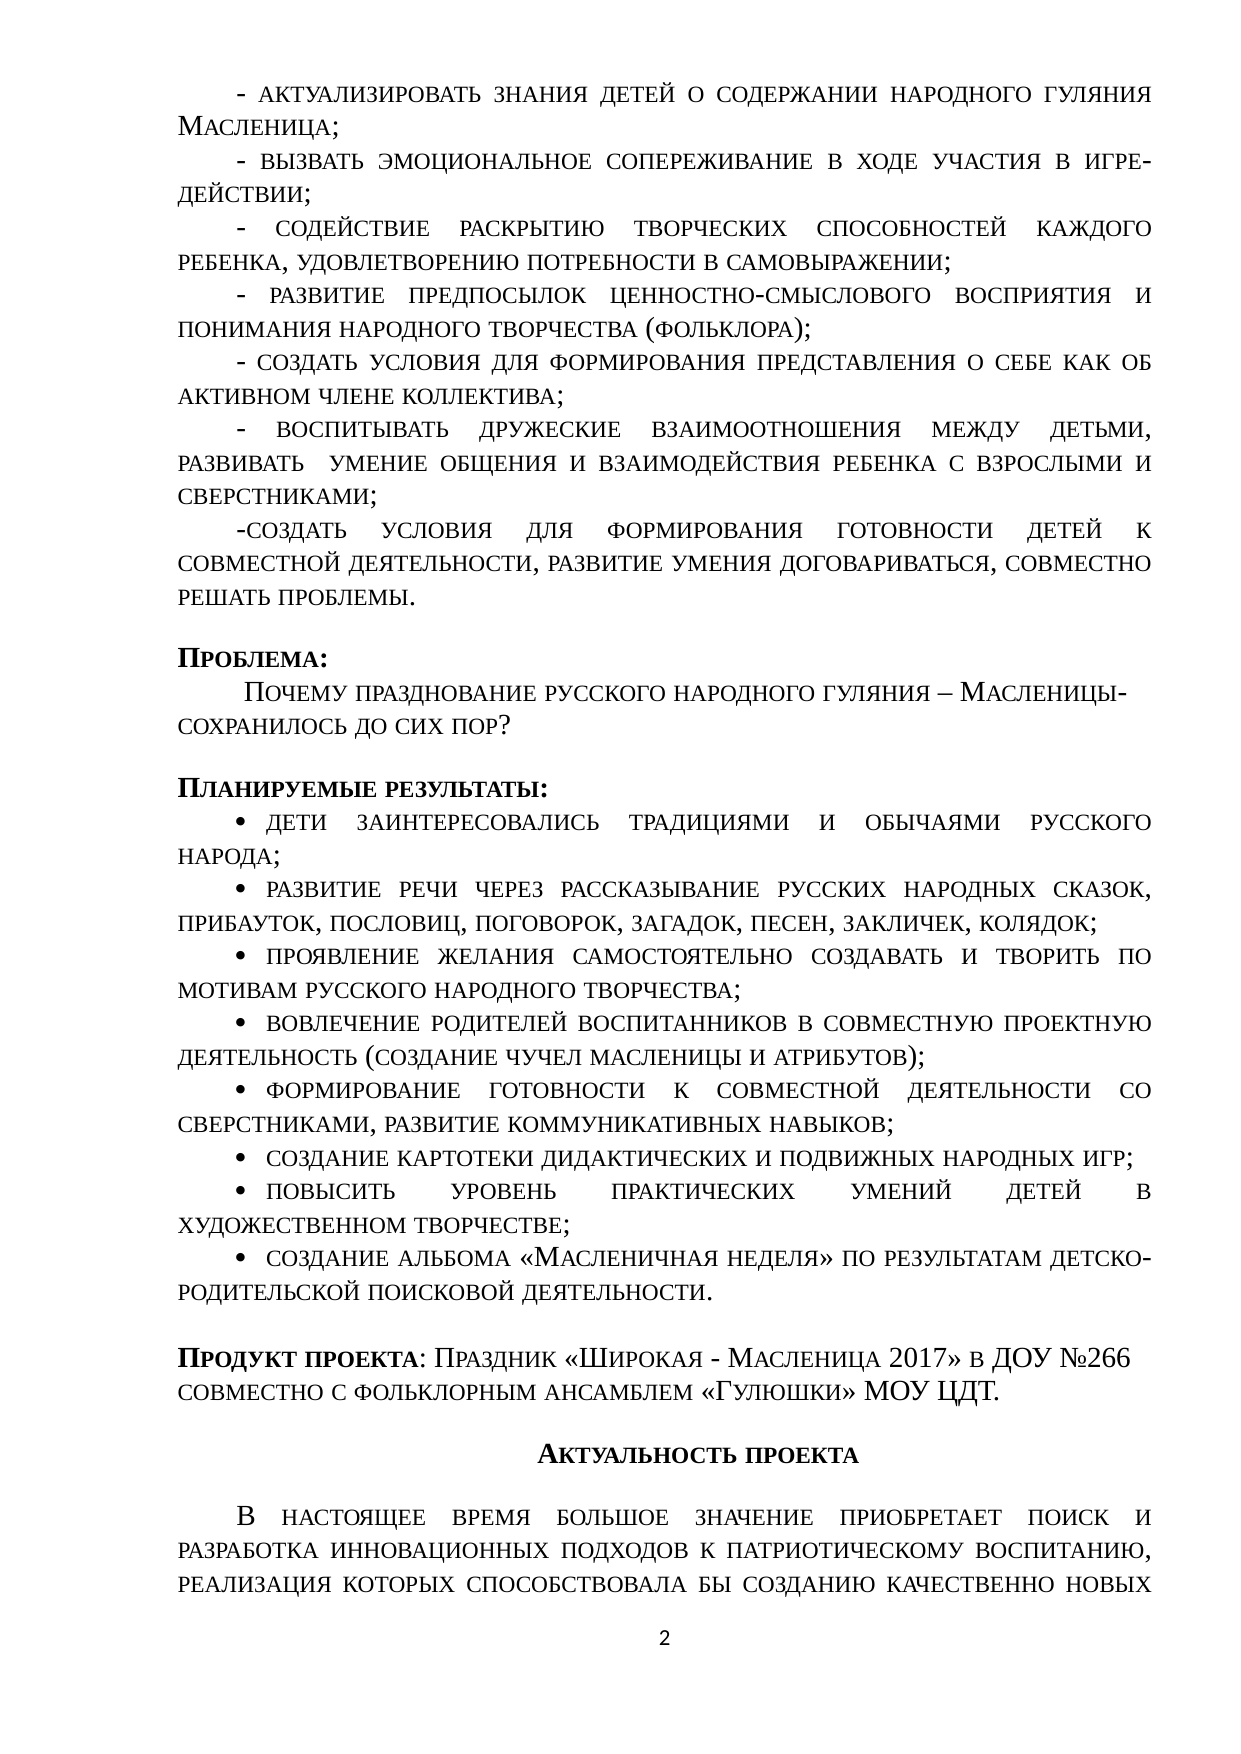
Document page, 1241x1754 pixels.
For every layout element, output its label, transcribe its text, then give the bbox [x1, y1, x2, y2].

list повысить уровень практических умений детей в художественном творчестве; [177, 1172, 1152, 1239]
text В настоящее время большое значение приобретает поиск и разработка инновационных подходов к патриотическому воспитанию, реализация которых способствовала бы созданию качественно новых [177, 1498, 1152, 1599]
list создание альбома «Масленичная неделя» по результатам детско-родительской поисковой деятельности. [177, 1239, 1152, 1306]
text Почему празднование русского народного гуляния – Масленицы-сохранилось до сих пор? [177, 674, 1152, 741]
list вовлечение родителей воспитанников в совместную проектную деятельность (создание чучел масленицы и атрибутов); [177, 1004, 1152, 1072]
text - создать условия для формирования представления о себе как об активном члене коллектива; [177, 343, 1152, 410]
list развитие речи через рассказывание русских народных сказок, прибауток, пословиц, поговорок, загадок, песен, закличек, колядок; [177, 870, 1152, 937]
text Продукт проекта: Праздник «Широкая - Масленица 2017» в ДОУ №266 совместно с фольклорным ансамблем «Гулюшки» МОУ ЦДТ. [177, 1306, 1152, 1436]
text Планируемые результаты: [177, 770, 1152, 803]
text Актуальность проекта [244, 1436, 1152, 1469]
text - содействие раскрытию творческих способностей каждого ребенка, удовлетворению потребности в самовыражении; [177, 209, 1152, 276]
text -создать условия для формирования готовности детей к совместной деятельности, развитие умения договариваться, совместно решать проблемы. [177, 511, 1152, 612]
text Проблема: [177, 640, 1152, 674]
text - воспитывать дружеские взаимоотношения между детьми, развивать умение общения и взаимодействия ребенка с взрослыми и сверстниками; [177, 410, 1152, 511]
list формирование готовности к совместной деятельности со сверстниками, развитие коммуникативных навыков; [177, 1072, 1152, 1139]
list создание картотеки дидактических и подвижных народных игр; [177, 1139, 1152, 1172]
text - вызвать эмоциональное сопереживание в ходе участия в игре-действии; [177, 142, 1152, 209]
text - развитие предпосылок ценностно-смыслового восприятия и понимания народного творчества (фольклора); [177, 276, 1152, 343]
list проявление желания самостоятельно создавать и творить по мотивам русского народного творчества; [177, 937, 1152, 1004]
list дети заинтересовались традициями и обычаями русского народа; [177, 803, 1152, 870]
text - актуализировать знания детей о содержании народного гуляния Масленица; [177, 75, 1152, 142]
